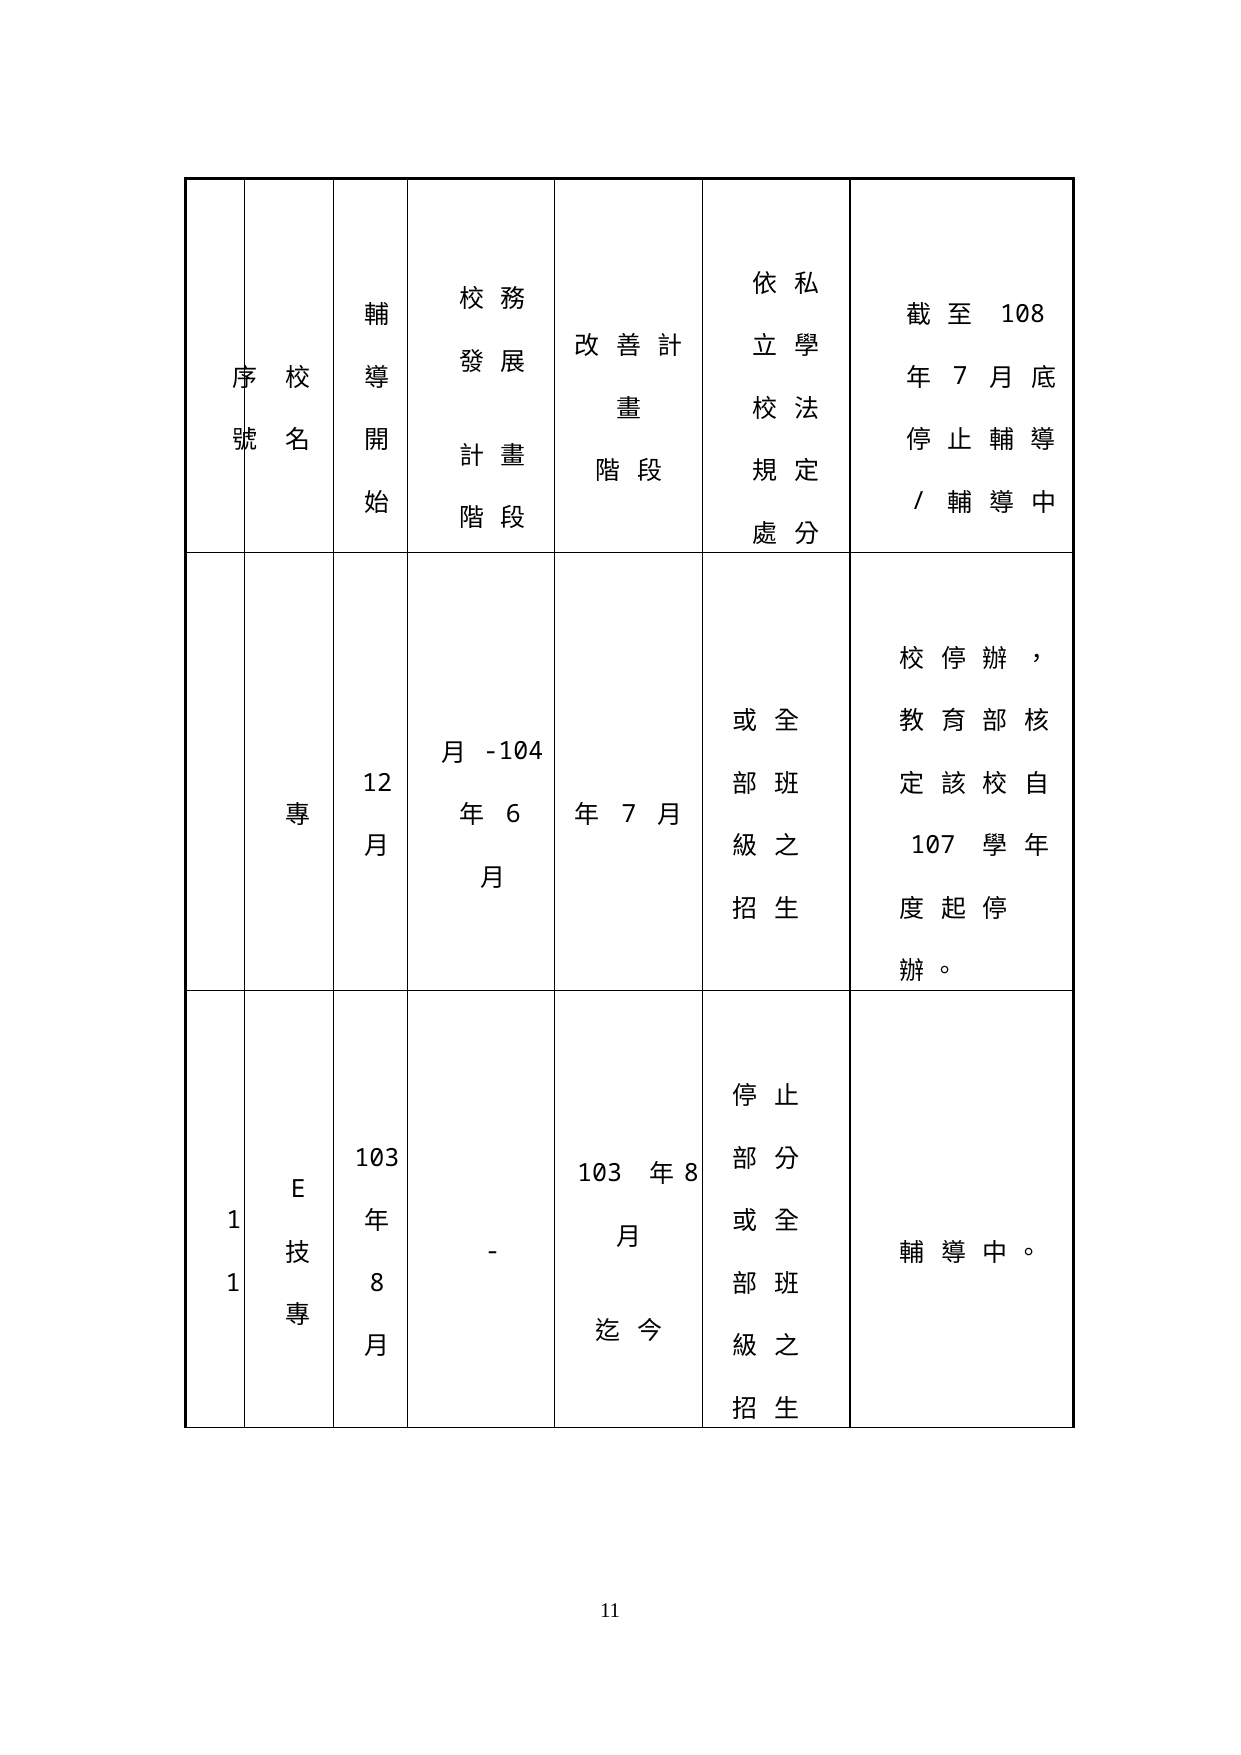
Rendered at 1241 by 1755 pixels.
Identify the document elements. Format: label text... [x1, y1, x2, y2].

table_cell 專 [245, 553, 333, 990]
table_cell 年7月 [555, 553, 702, 990]
table_header 依私立學校法規定處分 [703, 180, 849, 552]
table_cell 停止部分或全部班級之招生 [703, 991, 849, 1427]
table_header 改善計畫 階段 [555, 180, 702, 552]
table_header 校務發展 計畫階段 [408, 180, 554, 552]
table_cell [187, 553, 244, 990]
table_cell 103年8月 [334, 991, 407, 1427]
table_cell 月-104年6月 [408, 553, 554, 990]
table_header 截至108年7月底停止輔導/輔導中 [851, 180, 1072, 552]
table_cell 輔導中。 [851, 991, 1072, 1427]
table_header 輔導開始 [334, 180, 407, 552]
table_cell E技專 [245, 991, 333, 1427]
table_cell 103年8月 迄今 [555, 991, 702, 1427]
table_header 校名 [245, 180, 333, 552]
table_cell - [408, 991, 554, 1427]
table_cell 校停辦，教育部核定該校自107學年度起停辦。 [851, 553, 1072, 990]
table_header 序號 [187, 180, 244, 552]
table_cell 11 [187, 991, 244, 1427]
table_cell 或全部班級之招生 [703, 553, 849, 990]
table_cell 12月 [334, 553, 407, 990]
